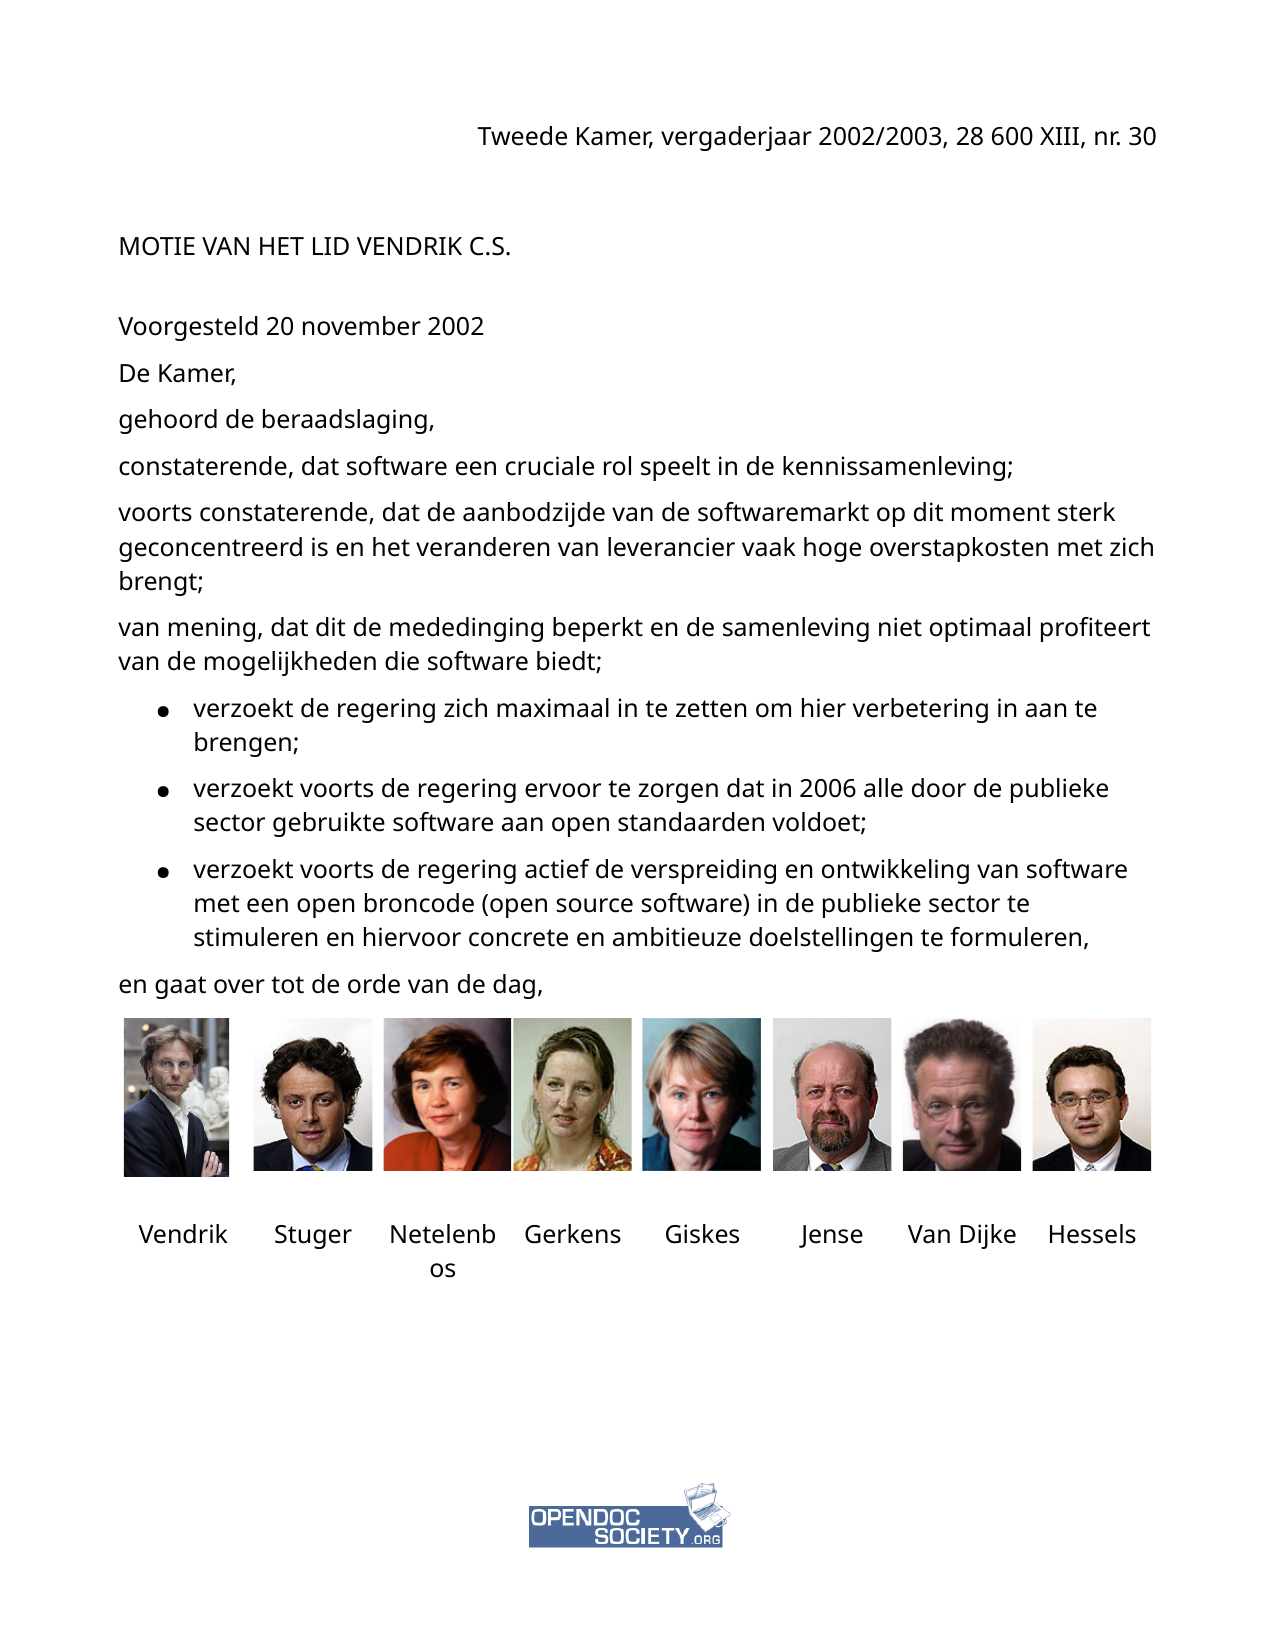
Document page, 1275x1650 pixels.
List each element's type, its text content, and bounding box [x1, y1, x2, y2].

table_cell Vendrik [118, 1211, 248, 1303]
text constaterende, dat software een cruciale rol speelt in de kennissamenleving; [118, 448, 1157, 483]
picture [525, 1476, 731, 1552]
list verzoekt voorts de regering ervoor te zorgen dat in 2006 alle door de publieke sector gebruikte software aan open standaarden voldoet; [156, 771, 1157, 839]
table_header [508, 1013, 637, 1211]
text Voorgesteld 20 november 2002 [118, 309, 1157, 343]
table_header [767, 1013, 897, 1211]
table_header [248, 1013, 378, 1211]
table_header [1027, 1013, 1157, 1211]
table_cell Netelenbos [378, 1211, 508, 1303]
text voorts constaterende, dat de aanbodzijde van de softwaremarkt op dit moment sterk geconcentreerd is en het veranderen van leverancier vaak hoge overstapkosten met zich brengt; [118, 495, 1157, 597]
text en gaat over tot de orde van de dag, [118, 966, 1157, 1000]
table_cell Stuger [248, 1211, 378, 1303]
text gehoord de beraadslaging, [118, 402, 1157, 436]
picture [253, 1018, 373, 1171]
table_header [638, 1013, 767, 1211]
text De Kamer, [118, 355, 1157, 389]
picture [642, 1018, 761, 1171]
picture [1032, 1018, 1152, 1171]
list verzoekt voorts de regering actief de verspreiding en ontwikkeling van software met een open broncode (open source software) in de publieke sector te stimuleren en hiervoor concrete en ambitieuze doelstellingen te formuleren, [156, 852, 1157, 954]
text van mening, dat dit de mededinging beperkt en de samenleving niet optimaal profiteert van de mogelijkheden die software biedt; [118, 610, 1157, 678]
table_cell Jense [767, 1211, 897, 1303]
picture [513, 1018, 632, 1171]
picture [773, 1018, 892, 1171]
table_cell Van Dijke [897, 1211, 1027, 1303]
list verzoekt de regering zich maximaal in te zetten om hier verbetering in aan te brengen; [156, 690, 1157, 758]
text MOTIE VAN HET LID VENDRIK C.S. [118, 228, 1157, 296]
picture [902, 1018, 1022, 1171]
table_cell Gerkens [508, 1211, 637, 1303]
table_header [897, 1013, 1027, 1211]
picture [123, 1018, 230, 1177]
picture [383, 1018, 512, 1171]
table_cell Giskes [638, 1211, 767, 1303]
table_header [118, 1013, 248, 1211]
table_cell Hessels [1027, 1211, 1157, 1303]
table_header [378, 1013, 508, 1211]
